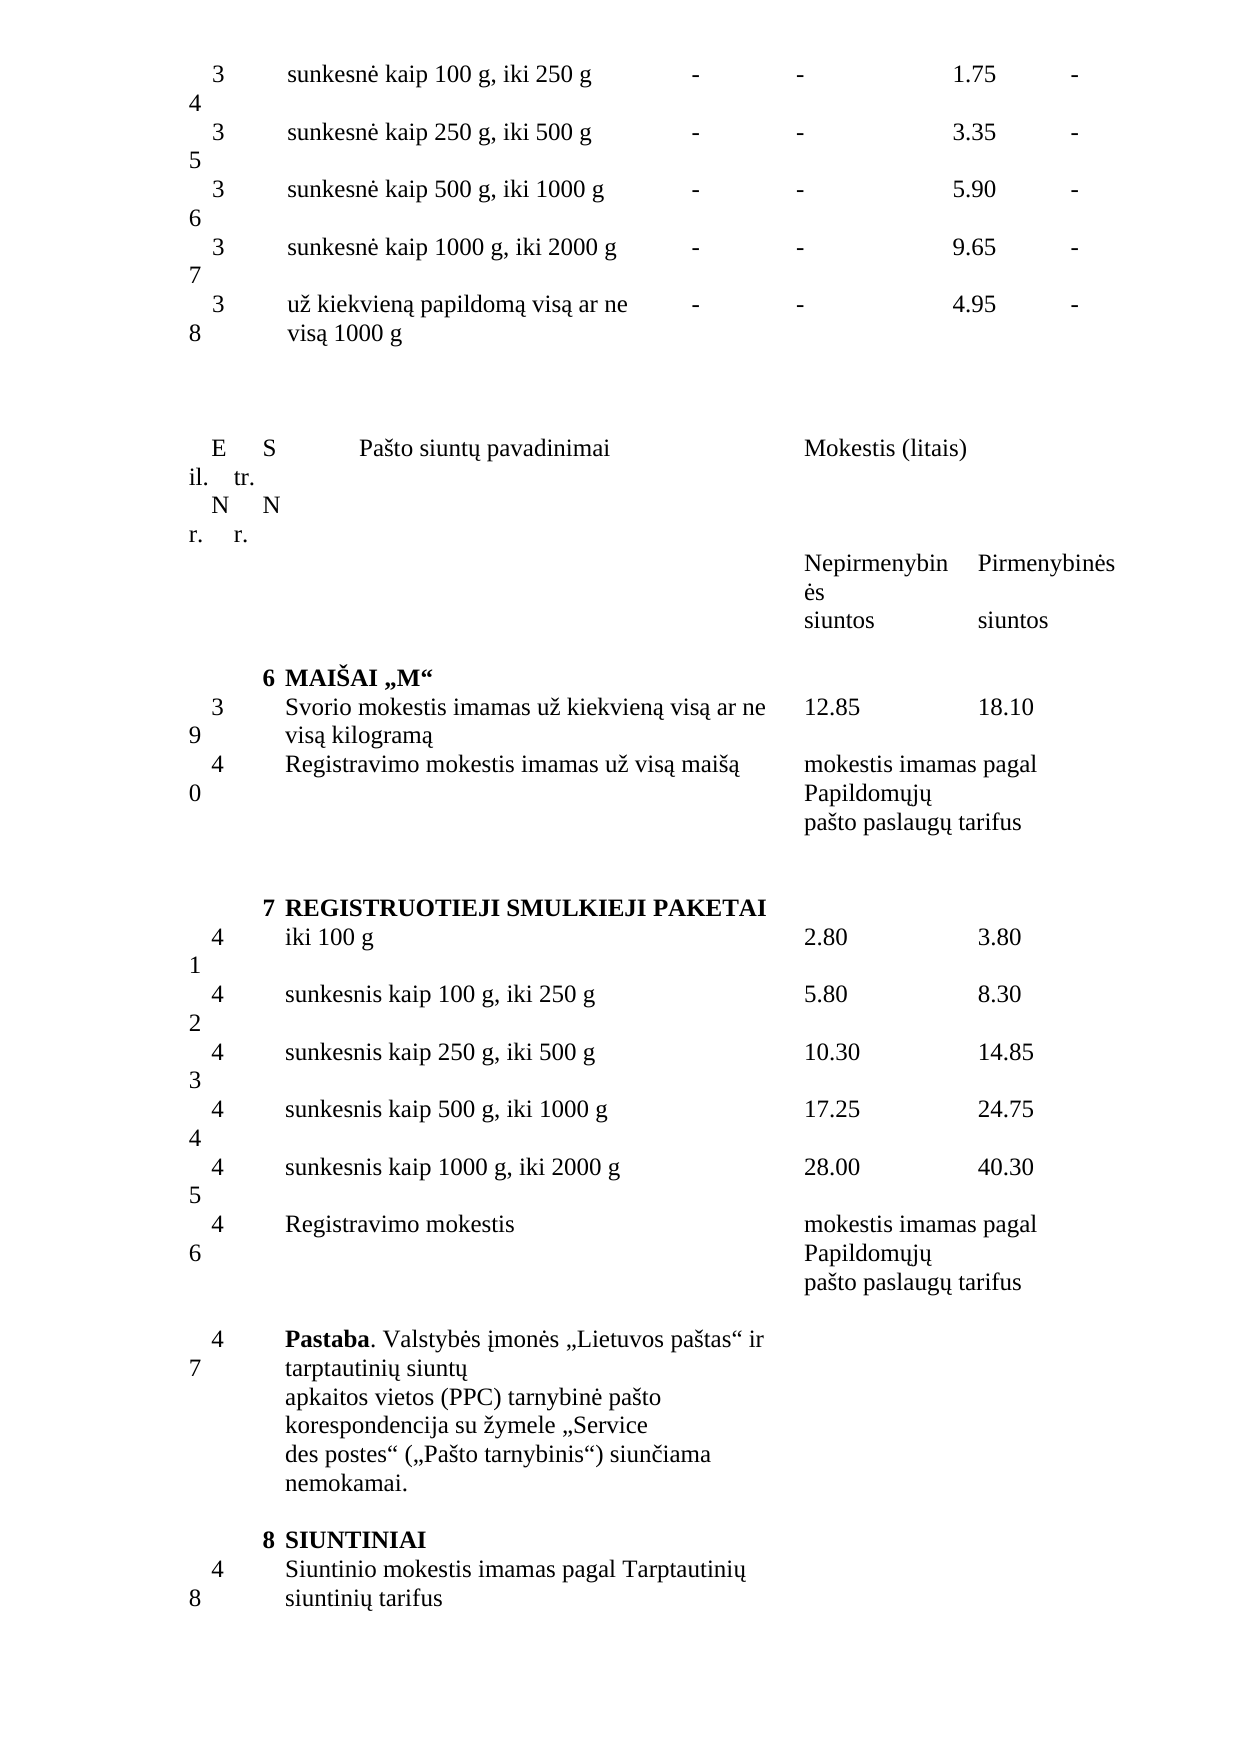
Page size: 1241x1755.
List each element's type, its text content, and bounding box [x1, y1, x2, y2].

table_cell [1059, 375, 1181, 404]
table_header Eil. [177, 433, 222, 490]
table_cell 10.30 [793, 1037, 966, 1094]
table_cell sunkesnis kaip 100 g, iki 250 g [274, 979, 793, 1037]
table_cell [793, 835, 966, 864]
table_cell [966, 1324, 1181, 1382]
table_cell Pastaba. Valstybės įmonės „Lietuvos paštas“ ir tarptautinių siuntų [274, 1324, 793, 1382]
table_cell 34 [177, 59, 223, 117]
table_cell [966, 1382, 1181, 1439]
table_cell [177, 1439, 222, 1497]
table_cell sunkesnė kaip 1000 g, iki 2000 g [276, 232, 680, 289]
table_cell 18.10 [966, 692, 1181, 749]
table_cell 43 [177, 1037, 222, 1094]
table_cell mokestis imamas pagal Papildomųjų pašto paslaugų tarifus [793, 749, 1181, 835]
table_cell 3.35 [941, 117, 1059, 174]
table_cell - [785, 232, 941, 289]
table_cell [274, 835, 793, 864]
table_cell [274, 490, 793, 548]
table_cell 37 [177, 232, 223, 289]
table_cell [177, 663, 222, 692]
table_cell [222, 1152, 274, 1209]
table_cell [177, 548, 222, 605]
table_cell [1059, 347, 1181, 375]
table_cell [177, 605, 222, 634]
table_cell [177, 835, 222, 864]
table_cell - [1059, 289, 1181, 347]
table_cell 8 [222, 1525, 274, 1554]
table_cell 40 [177, 749, 222, 835]
table_cell mokestis imamas pagal Papildomųjų pašto paslaugų tarifus [793, 1209, 1181, 1295]
table_cell [222, 1094, 274, 1152]
table_cell [793, 893, 966, 922]
table_cell [793, 864, 966, 893]
table_cell [222, 1439, 274, 1497]
table_cell [223, 289, 276, 347]
table_header Str. [222, 433, 274, 490]
table_cell [274, 605, 793, 634]
table_cell [177, 1382, 222, 1439]
table_cell [793, 1554, 966, 1612]
table_cell [222, 692, 274, 749]
table_cell [793, 1324, 966, 1382]
table_cell - [1059, 59, 1181, 117]
table_cell - [1059, 174, 1181, 232]
table_cell 48 [177, 1554, 222, 1612]
table_cell 9.65 [941, 232, 1059, 289]
table_cell [793, 490, 966, 548]
table_cell siuntos [966, 605, 1181, 634]
table_cell [222, 548, 274, 605]
table_cell REGISTRUOTIEJI SMULKIEJI PAKETAI [274, 893, 793, 922]
table_cell MAIŠAI „M“ [274, 663, 793, 692]
table_cell iki 100 g [274, 922, 793, 979]
table_cell [785, 375, 941, 404]
table_cell [177, 864, 222, 893]
table_cell [222, 979, 274, 1037]
table_cell - [785, 59, 941, 117]
table_cell siuntos [793, 605, 966, 634]
table_header Mokestis (litais) [793, 433, 1181, 490]
table_cell 2.80 [793, 922, 966, 979]
table_cell 40.30 [966, 1152, 1181, 1209]
table_cell [793, 1497, 966, 1525]
table_cell [966, 1295, 1181, 1324]
table_cell Nepirmenybinės [793, 548, 966, 605]
table_cell 5.80 [793, 979, 966, 1037]
table_cell [274, 1497, 793, 1525]
table_cell sunkesnė kaip 100 g, iki 250 g [276, 59, 680, 117]
table_cell [274, 1295, 793, 1324]
table_cell [941, 347, 1059, 375]
table_cell - [1059, 117, 1181, 174]
table_cell apkaitos vietos (PPC) tarnybinė pašto korespondencija su žymele „Service [274, 1382, 793, 1439]
table_cell 12.85 [793, 692, 966, 749]
table_cell Registravimo mokestis imamas už visą maišą [274, 749, 793, 835]
table_cell už kiekvieną papildomą visą ar ne visą 1000 g [276, 289, 680, 347]
table_cell [222, 749, 274, 835]
table_cell Svorio mokestis imamas už kiekvieną visą ar ne visą kilogramą [274, 692, 793, 749]
table_cell 38 [177, 289, 223, 347]
table_cell 36 [177, 174, 223, 232]
table_cell [222, 835, 274, 864]
table_cell [793, 1525, 966, 1554]
table_cell [222, 922, 274, 979]
table_cell [793, 1295, 966, 1324]
table_cell sunkesnis kaip 1000 g, iki 2000 g [274, 1152, 793, 1209]
table_cell [222, 1209, 274, 1295]
table_cell 44 [177, 1094, 222, 1152]
table_cell [222, 1554, 274, 1612]
table_cell [274, 548, 793, 605]
table_cell 1.75 [941, 59, 1059, 117]
table_cell [793, 1382, 966, 1439]
table_cell [222, 605, 274, 634]
table_cell [222, 1324, 274, 1382]
table_cell [793, 634, 966, 663]
table_cell [966, 490, 1181, 548]
table_cell [222, 1497, 274, 1525]
table_cell [966, 663, 1181, 692]
table_cell 17.25 [793, 1094, 966, 1152]
table_cell [177, 893, 222, 922]
table_cell 28.00 [793, 1152, 966, 1209]
table_cell [680, 347, 784, 375]
table_cell sunkesnė kaip 500 g, iki 1000 g [276, 174, 680, 232]
table_cell [276, 375, 680, 404]
table_cell [966, 634, 1181, 663]
table_cell sunkesnė kaip 250 g, iki 500 g [276, 117, 680, 174]
table_cell - [1059, 232, 1181, 289]
table_cell [177, 1497, 222, 1525]
table_cell - [680, 232, 784, 289]
table_cell Siuntinio mokestis imamas pagal Tarptautinių siuntinių tarifus [274, 1554, 793, 1612]
table_cell sunkesnis kaip 250 g, iki 500 g [274, 1037, 793, 1094]
table_cell [223, 375, 276, 404]
table_cell [223, 117, 276, 174]
table_cell - [785, 289, 941, 347]
table_cell - [680, 174, 784, 232]
table_cell 8.30 [966, 979, 1181, 1037]
table_cell 6 [222, 663, 274, 692]
table_cell [177, 634, 222, 663]
table_cell 35 [177, 117, 223, 174]
table_cell [222, 864, 274, 893]
table_cell Nr. [177, 490, 222, 548]
table_cell [966, 835, 1181, 864]
table_cell [793, 1439, 966, 1497]
table_cell [274, 864, 793, 893]
table_cell [222, 1382, 274, 1439]
table_cell [785, 347, 941, 375]
table_cell Pirmenybinės [966, 548, 1181, 605]
table_cell Nr. [222, 490, 274, 548]
table_cell [222, 634, 274, 663]
table_header Pašto siuntų pavadinimai [274, 433, 793, 490]
table_cell - [680, 117, 784, 174]
table_cell - [680, 59, 784, 117]
table_cell 14.85 [966, 1037, 1181, 1094]
table_cell [276, 347, 680, 375]
table_cell [222, 1295, 274, 1324]
table_cell [177, 1525, 222, 1554]
table_cell SIUNTINIAI [274, 1525, 793, 1554]
table_cell [223, 232, 276, 289]
table_cell 5.90 [941, 174, 1059, 232]
table_cell - [785, 117, 941, 174]
table_cell [966, 1525, 1181, 1554]
table_cell [966, 864, 1181, 893]
table_cell [680, 375, 784, 404]
table_cell [966, 893, 1181, 922]
table_cell 3.80 [966, 922, 1181, 979]
table_cell 46 [177, 1209, 222, 1295]
table_cell [941, 375, 1059, 404]
table_cell 24.75 [966, 1094, 1181, 1152]
table_cell [223, 174, 276, 232]
table_cell 41 [177, 922, 222, 979]
table_cell 42 [177, 979, 222, 1037]
table_cell - [680, 289, 784, 347]
table_cell 39 [177, 692, 222, 749]
table_cell 7 [222, 893, 274, 922]
table_cell des postes“ („Pašto tarnybinis“) siunčiama nemokamai. [274, 1439, 793, 1497]
table_cell 45 [177, 1152, 222, 1209]
table_cell [966, 1554, 1181, 1612]
table_cell [223, 347, 276, 375]
table_cell - [785, 174, 941, 232]
table_cell [274, 634, 793, 663]
table_cell [966, 1439, 1181, 1497]
table_cell [793, 663, 966, 692]
table_cell [177, 1295, 222, 1324]
table_cell Registravimo mokestis [274, 1209, 793, 1295]
table_cell [177, 347, 223, 375]
table_cell 4.95 [941, 289, 1059, 347]
table_cell [177, 375, 223, 404]
table_cell [223, 59, 276, 117]
table_cell [966, 1497, 1181, 1525]
table_cell 47 [177, 1324, 222, 1382]
table_cell [222, 1037, 274, 1094]
table_cell sunkesnis kaip 500 g, iki 1000 g [274, 1094, 793, 1152]
